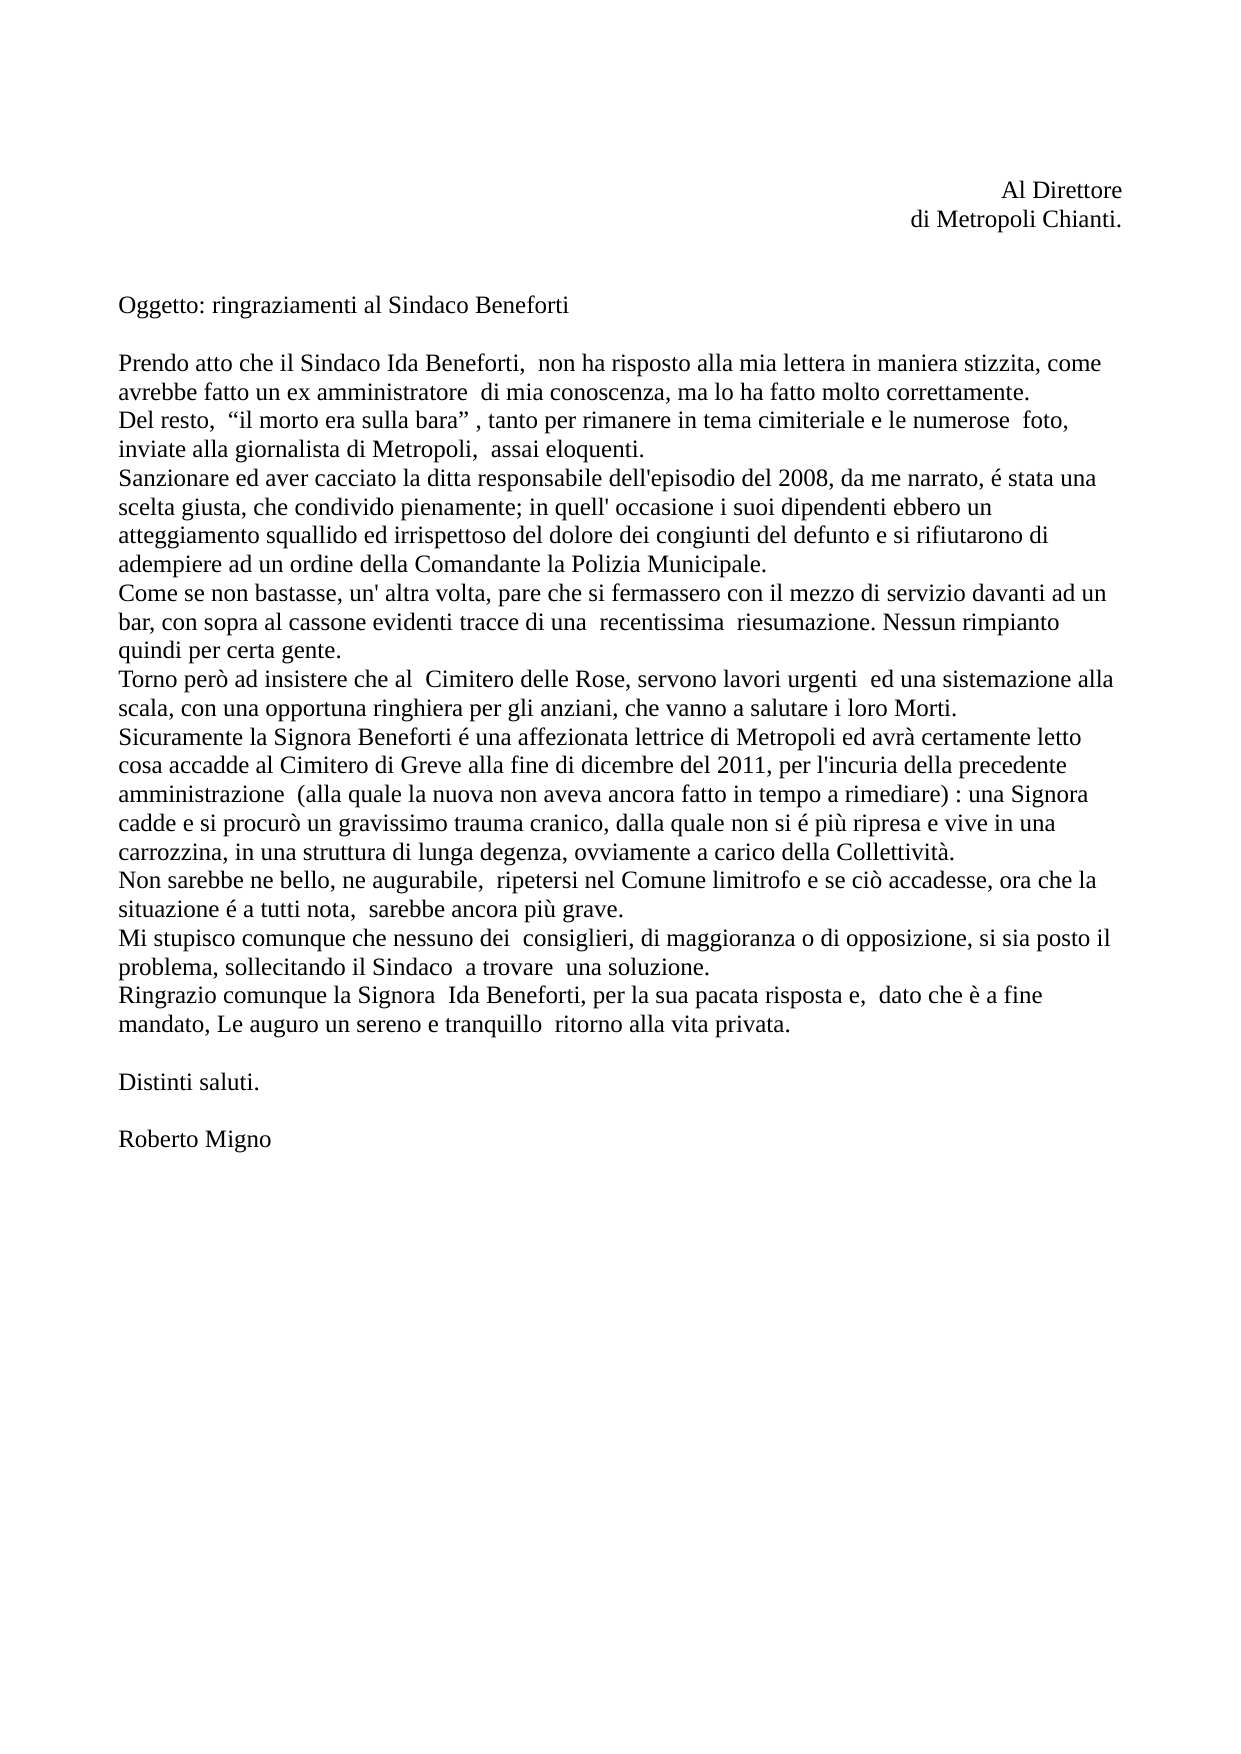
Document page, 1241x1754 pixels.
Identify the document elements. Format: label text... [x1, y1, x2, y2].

text Oggetto: ringraziamenti al Sindaco Beneforti [118, 291, 1122, 319]
text Prendo atto che il Sindaco Ida Beneforti, non ha risposto alla mia lettera in maniera stizzita, come avrebbe fatto un ex amministratore di mia conoscenza, ma lo ha fatto molto correttamente. [118, 348, 1122, 406]
text Ringrazio comunque la Signora Ida Beneforti, per la sua pacata risposta e, dato che è a fine mandato, Le auguro un sereno e tranquillo ritorno alla vita privata. [118, 981, 1122, 1038]
text Distinti saluti. [118, 1067, 1122, 1096]
text Sicuramente la Signora Beneforti é una affezionata lettrice di Metropoli ed avrà certamente letto cosa accadde al Cimitero di Greve alla fine di dicembre del 2011, per l'incuria della precedente amministrazione (alla quale la nuova non aveva ancora fatto in tempo a rimediare) : una Signora cadde e si procurò un gravissimo trauma cranico, dalla quale non si é più ripresa e vive in una carrozzina, in una struttura di lunga degenza, ovviamente a carico della Collettività. [118, 722, 1122, 866]
text Al Direttore [118, 176, 1122, 204]
text Roberto Migno [118, 1124, 1122, 1153]
text Torno però ad insistere che al Cimitero delle Rose, servono lavori urgenti ed una sistemazione alla scala, con una opportuna ringhiera per gli anziani, che vanno a salutare i loro Morti. [118, 664, 1122, 722]
text Mi stupisco comunque che nessuno dei consiglieri, di maggioranza o di opposizione, si sia posto il problema, sollecitando il Sindaco a trovare una soluzione. [118, 923, 1122, 981]
text Del resto, “il morto era sulla bara” , tanto per rimanere in tema cimiteriale e le numerose foto, inviate alla giornalista di Metropoli, assai eloquenti. [118, 406, 1122, 463]
text di Metropoli Chianti. [118, 204, 1122, 233]
text Come se non bastasse, un' altra volta, pare che si fermassero con il mezzo di servizio davanti ad un bar, con sopra al cassone evidenti tracce di una recentissima riesumazione. Nessun rimpianto quindi per certa gente. [118, 578, 1122, 664]
text Non sarebbe ne bello, ne augurabile, ripetersi nel Comune limitrofo e se ciò accadesse, ora che la situazione é a tutti nota, sarebbe ancora più grave. [118, 866, 1122, 923]
text Sanzionare ed aver cacciato la ditta responsabile dell'episodio del 2008, da me narrato, é stata una scelta giusta, che condivido pienamente; in quell' occasione i suoi dipendenti ebbero un atteggiamento squallido ed irrispettoso del dolore dei congiunti del defunto e si rifiutarono di adempiere ad un ordine della Comandante la Polizia Municipale. [118, 463, 1122, 578]
